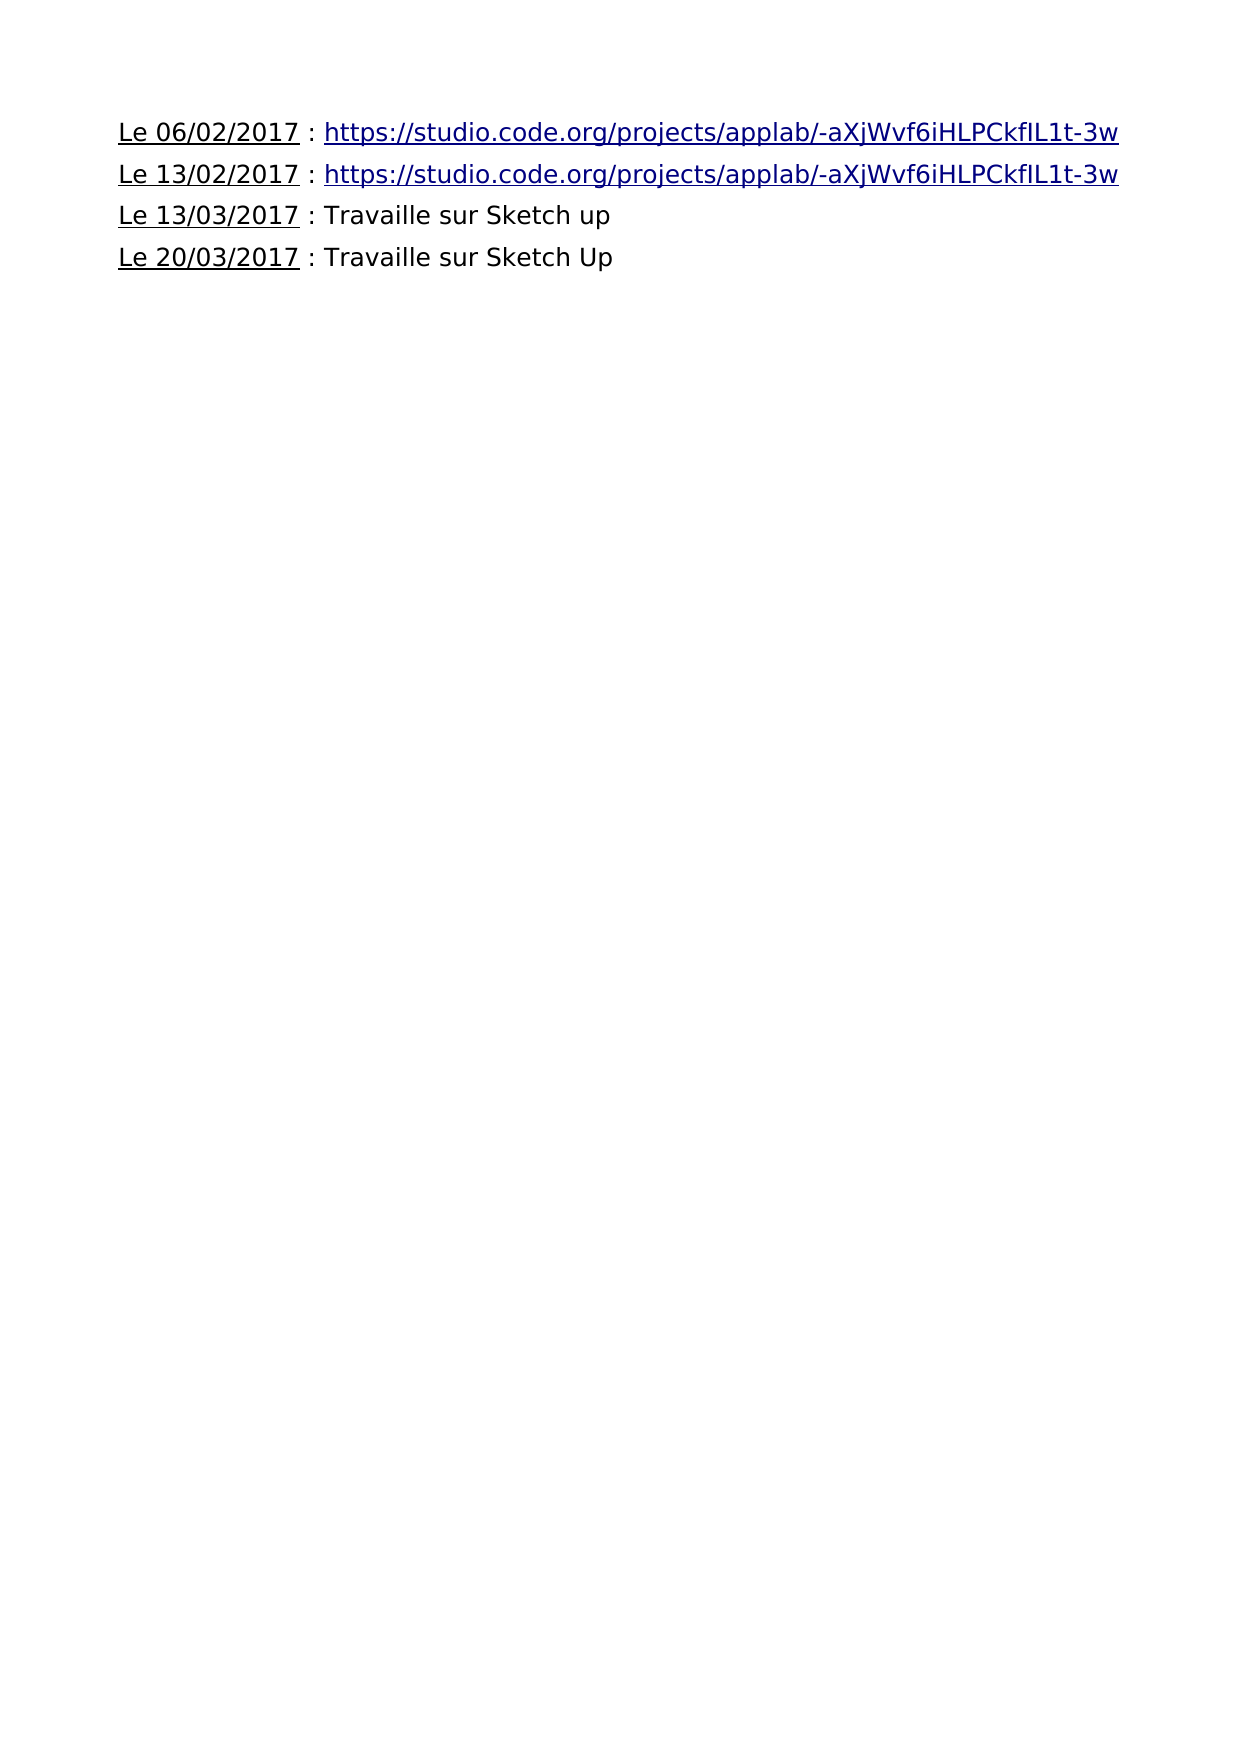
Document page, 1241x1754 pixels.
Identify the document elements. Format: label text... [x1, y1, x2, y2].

text Le 13/03/2017 : Travaille sur Sketch up [118, 201, 1122, 231]
text Le 13/02/2017 : https://studio.code.org/projects/applab/-aXjWvf6iHLPCkfIL1t-3w [118, 160, 1122, 189]
text Le 20/03/2017 : Travaille sur Sketch Up [118, 243, 1122, 272]
text Le 06/02/2017 : https://studio.code.org/projects/applab/-aXjWvf6iHLPCkfIL1t-3w [118, 118, 1122, 147]
